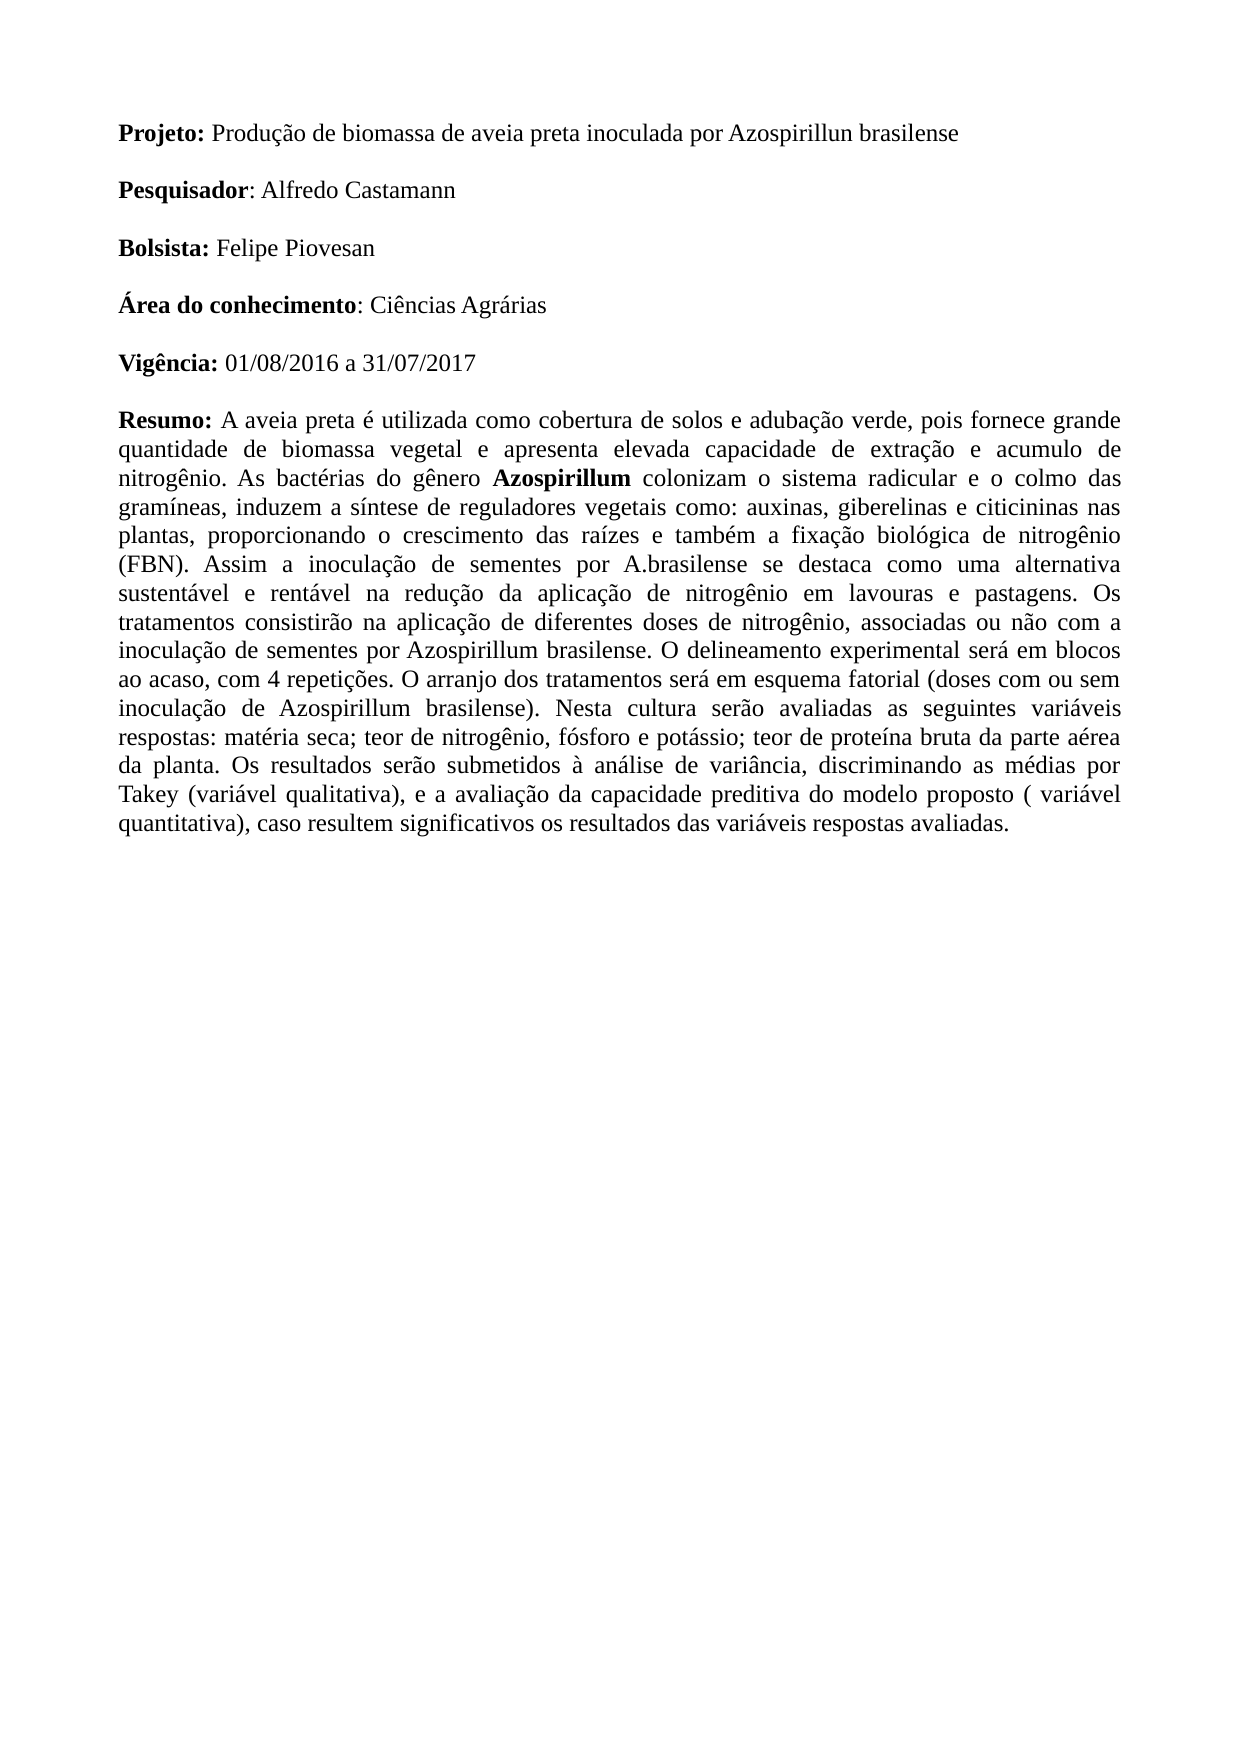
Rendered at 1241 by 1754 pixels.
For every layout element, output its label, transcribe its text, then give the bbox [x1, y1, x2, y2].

text Área do conhecimento: Ciências Agrárias [118, 291, 1122, 319]
text Pesquisador: Alfredo Castamann [118, 176, 1122, 204]
text Vigência: 01/08/2016 a 31/07/2017 [118, 348, 1122, 377]
text Resumo: A aveia preta é utilizada como cobertura de solos e adubação verde, pois fornece grande quantidade de biomassa vegetal e apresenta elevada capacidade de extração e acumulo de nitrogênio. As bactérias do gênero Azospirillum colonizam o sistema radicular e o colmo das gramíneas, induzem a síntese de reguladores vegetais como: auxinas, giberelinas e citicininas nas plantas, proporcionando o crescimento das raízes e também a fixação biológica de nitrogênio (FBN). Assim a inoculação de sementes por A.brasilense se destaca como uma alternativa sustentável e rentável na redução da aplicação de nitrogênio em lavouras e pastagens. Os tratamentos consistirão na aplicação de diferentes doses de nitrogênio, associadas ou não com a inoculação de sementes por Azospirillum brasilense. O delineamento experimental será em blocos ao acaso, com 4 repetições. O arranjo dos tratamentos será em esquema fatorial (doses com ou sem inoculação de Azospirillum brasilense). Nesta cultura serão avaliadas as seguintes variáveis respostas: matéria seca; teor de nitrogênio, fósforo e potássio; teor de proteína bruta da parte aérea da planta. Os resultados serão submetidos à análise de variância, discriminando as médias por Takey (variável qualitativa), e a avaliação da capacidade preditiva do modelo proposto ( variável quantitativa), caso resultem significativos os resultados das variáveis respostas avaliadas. [118, 406, 1122, 837]
text Bolsista: Felipe Piovesan [118, 233, 1122, 262]
text Projeto: Produção de biomassa de aveia preta inoculada por Azospirillun brasilense [118, 118, 1122, 147]
